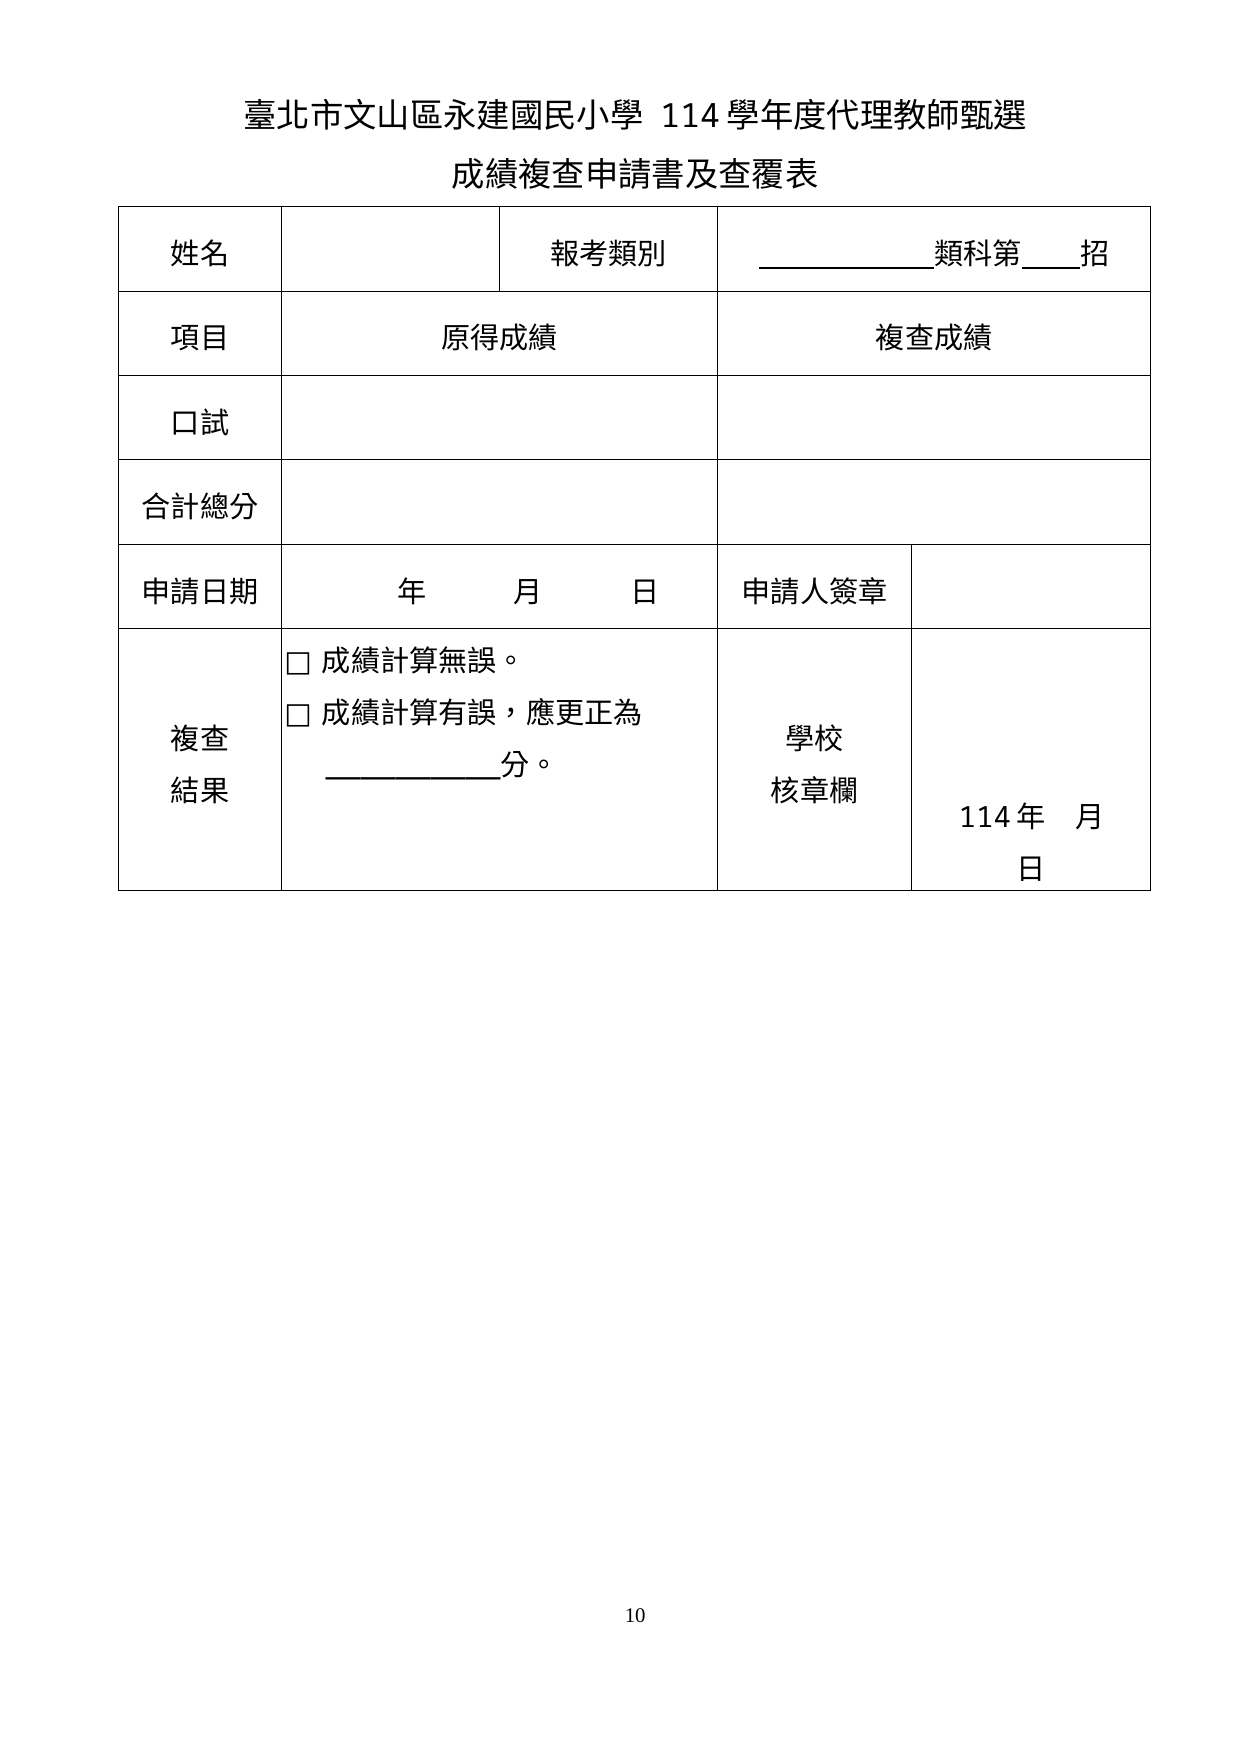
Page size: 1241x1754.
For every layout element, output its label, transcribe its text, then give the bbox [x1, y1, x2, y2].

table_cell 114年 月 日 [912, 629, 1150, 890]
table_cell 複查成績 [718, 292, 1150, 375]
table_cell [718, 376, 1150, 459]
table_cell 項目 [119, 292, 281, 375]
table_cell 原得成績 [282, 292, 717, 375]
table_cell 申請人簽章 [718, 545, 911, 628]
table_cell [718, 460, 1150, 544]
table_cell 申請日期 [119, 545, 281, 628]
table_cell 合計總分 [119, 460, 281, 544]
table_cell [912, 545, 1150, 628]
table_header 類科第 招 [718, 207, 1150, 291]
table_header [282, 207, 499, 291]
text 臺北市文山區永建國民小學 114學年度代理教師甄選 [118, 89, 1152, 137]
table_cell 口試 [119, 376, 281, 459]
table_cell [282, 460, 717, 544]
table_cell 成績計算無誤。 成績計算有誤，應更正為 __________分。 [282, 629, 717, 890]
table_cell 複查 結果 [119, 629, 281, 890]
table_header 報考類別 [500, 207, 717, 291]
table_cell 年 月 日 [282, 545, 717, 628]
text 成績複查申請書及查覆表 [118, 147, 1152, 196]
table_header 姓名 [119, 207, 281, 291]
table_cell 學校 核章欄 [718, 629, 911, 890]
table_cell [282, 376, 717, 459]
